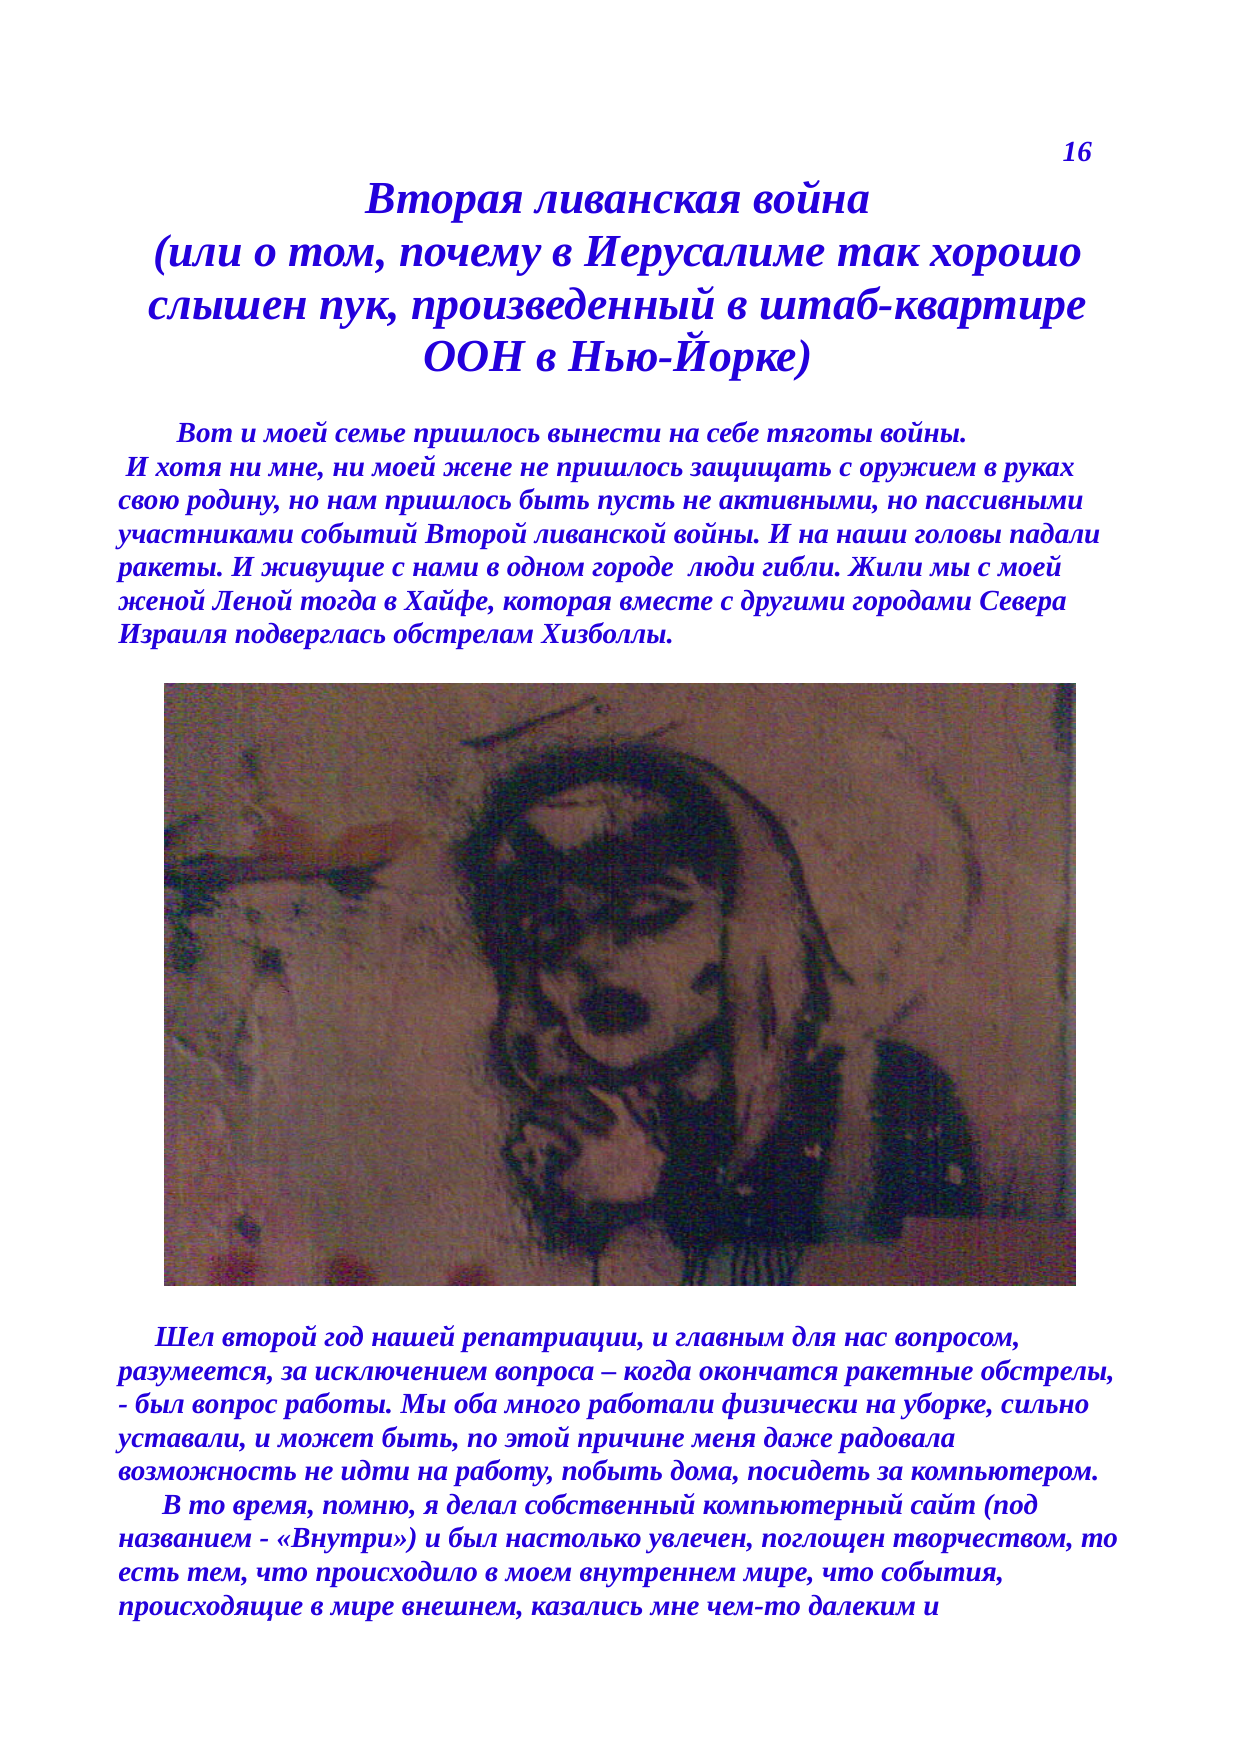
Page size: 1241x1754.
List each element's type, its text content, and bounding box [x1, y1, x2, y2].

text В то время, помню, я делал собственный компьютерный сайт (под названием - «Внутри») и был настолько увлечен, поглощен творчеством, то есть тем, что происходило в моем внутреннем мире, что события, происходящие в мире внешнем, казались мне чем-то далеким и [118, 1487, 1122, 1621]
text (или о том, почему в Иерусалиме так хорошо слышен пук, произведенный в штаб-квартире ООН в Нью-Йорке) [118, 223, 1122, 382]
text разумеется, за исключением вопроса – когда окончатся ракетные обстрелы, - был вопрос работы. Мы оба много работали физически на уборке, сильно уставали, и может быть, по этой причине меня даже радовала возможность не идти на работу, побыть дома, посидеть за компьютером. [118, 1353, 1122, 1487]
text И хотя ни мне, ни моей жене не пришлось защищать с оружием в руках свою родину, но нам пришлось быть пусть не активными, но пассивными участниками событий Второй ливанской войны. И на наши головы падали ракеты. И живущие с нами в одном городе люди гибли. Жили мы с моей женой Леной тогда в Хайфе, которая вместе с другими городами Севера Израиля подверглась обстрелам Хизболлы. [118, 449, 1122, 650]
text Вторая ливанская война [118, 171, 1122, 223]
text 16 [118, 118, 1122, 171]
text Шел второй год нашей репатриации, и главным для нас вопросом, [118, 1319, 1122, 1353]
text Вот и моей семье пришлось вынести на себе тяготы войны. [118, 415, 1122, 449]
picture [164, 683, 1076, 1286]
